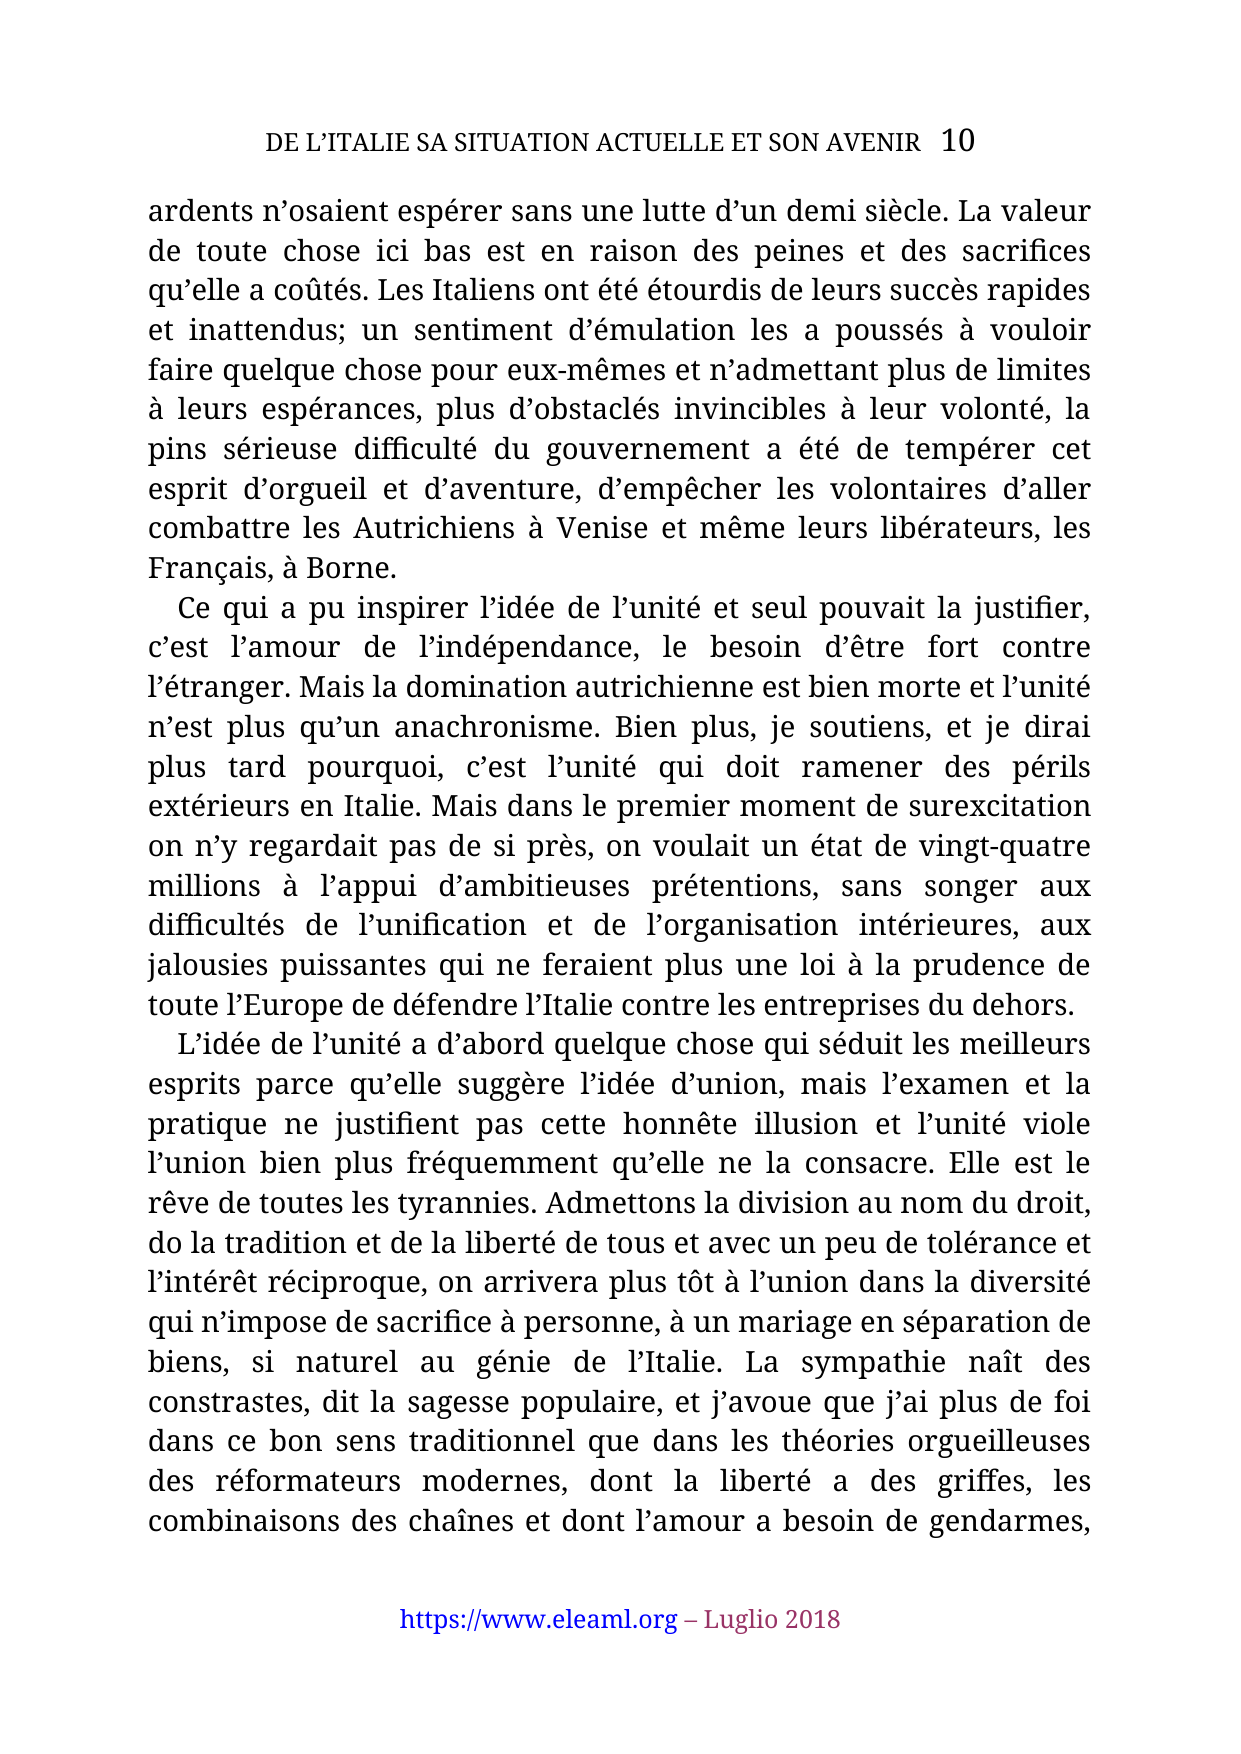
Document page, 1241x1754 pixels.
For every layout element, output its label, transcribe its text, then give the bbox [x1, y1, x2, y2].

text ardents n’osaient espérer sans une lutte d’un demi siècle. La valeur de toute chose ici bas est en raison des peines et des sacrifices qu’elle a coûtés. Les Italiens ont été étourdis de leurs succès rapides et inattendus; un sentiment d’émulation les a poussés à vouloir faire quelque chose pour eux-mêmes et n’admettant plus de limites à leurs espérances, plus d’obstaclés invincibles à leur volonté, la pins sérieuse difficulté du gouvernement a été de tempérer cet esprit d’orgueil et d’aventure, d’empêcher les volontaires d’aller combattre les Autrichiens à Venise et même leurs libérateurs, les Français, à Borne. [148, 190, 1093, 587]
text L’idée de l’unité a d’abord quelque chose qui séduit les meilleurs esprits parce qu’elle suggère l’idée d’union, mais l’examen et la pratique ne justifient pas cette honnête illusion et l’unité viole l’union bien plus fréquemment qu’elle ne la consacre. Elle est le rêve de toutes les tyrannies. Admettons la division au nom du droit, do la tradition et de la liberté de tous et avec un peu de tolérance et l’intérêt réciproque, on arrivera plus tôt à l’union dans la diversité qui n’impose de sacrifice à personne, à un mariage en séparation de biens, si naturel au génie de l’Italie. La sympathie naît des constrastes, dit la sagesse populaire, et j’avoue que j’ai plus de foi dans ce bon sens traditionnel que dans les théories orgueilleuses des réformateurs modernes, dont la liberté a des griffes, les combinaisons des chaînes et dont l’amour a besoin de gendarmes, [148, 1024, 1093, 1539]
text Ce qui a pu inspirer l’idée de l’unité et seul pouvait la justifier, c’est l’amour de l’indépendance, le besoin d’être fort contre l’étranger. Mais la domination autrichienne est bien morte et l’unité n’est plus qu’un anachronisme. Bien plus, je soutiens, et je dirai plus tard pourquoi, c’est l’unité qui doit ramener des périls extérieurs en Italie. Mais dans le premier moment de surexcitation on n’y regardait pas de si près, on voulait un état de vingt-quatre millions à l’appui d’ambitieuses prétentions, sans songer aux difficultés de l’unification et de l’organisation intérieures, aux jalousies puissantes qui ne feraient plus une loi à la prudence de toute l’Europe de défendre l’Italie contre les entreprises du dehors. [148, 587, 1093, 1024]
